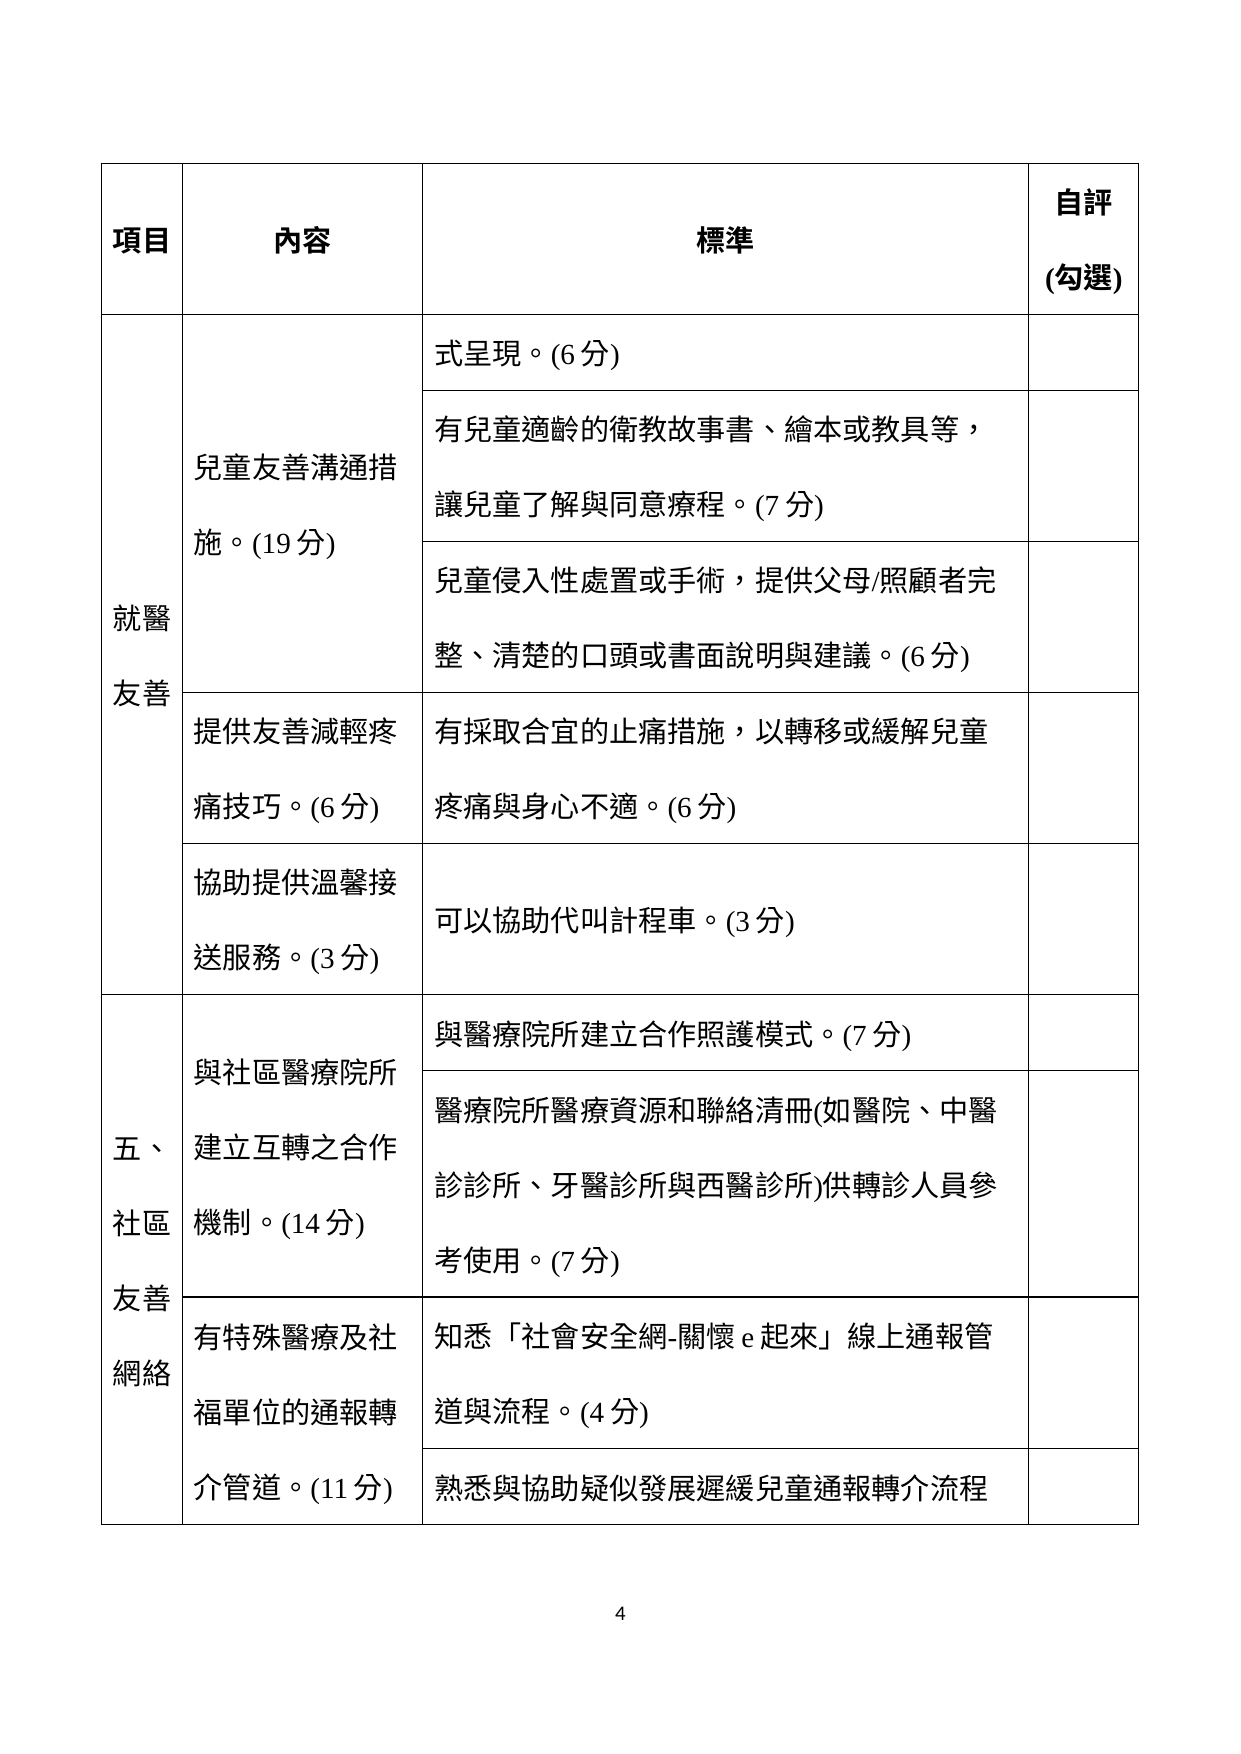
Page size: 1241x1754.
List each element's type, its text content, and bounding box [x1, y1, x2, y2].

table_cell 兒童友善溝通措施。(19分) [183, 315, 422, 692]
table_cell 五、社區友善網絡 [102, 995, 182, 1524]
table_header 標準 [423, 164, 1028, 313]
table_cell 醫療院所醫療資源和聯絡清冊(如醫院、中醫診診所、牙醫診所與西醫診所)供轉診人員參考使用。(7分) [423, 1071, 1028, 1296]
table_cell 有特殊醫療及社福單位的通報轉介管道。(11分) [183, 1298, 422, 1524]
table_cell 兒童侵入性處置或手術，提供父母/照顧者完整、清楚的口頭或書面說明與建議。(6分) [423, 542, 1028, 692]
table_header 自評 (勾選) [1029, 164, 1138, 313]
table_cell 提供友善減輕疼痛技巧。(6分) [183, 693, 422, 843]
table_cell 式呈現。(6分) [423, 315, 1028, 389]
table_cell 與醫療院所建立合作照護模式。(7分) [423, 995, 1028, 1070]
table_cell [1029, 1071, 1138, 1296]
table_cell 有兒童適齡的衛教故事書、繪本或教具等，讓兒童了解與同意療程。(7分) [423, 391, 1028, 541]
table_cell [1029, 315, 1138, 389]
table_cell [1029, 1449, 1138, 1524]
table_cell 有採取合宜的止痛措施，以轉移或緩解兒童疼痛與身心不適。(6分) [423, 693, 1028, 843]
table_cell 熟悉與協助疑似發展遲緩兒童通報轉介流程 [423, 1449, 1028, 1524]
table_cell [1029, 844, 1138, 994]
table_cell 與社區醫療院所建立互轉之合作機制。(14分) [183, 995, 422, 1296]
table_cell 知悉「社會安全網-關懷e起來」線上通報管道與流程。(4分) [423, 1298, 1028, 1447]
table_cell 可以協助代叫計程車。(3分) [423, 844, 1028, 994]
table_header 項目 [102, 164, 182, 313]
table_cell [1029, 391, 1138, 541]
table_cell 協助提供溫馨接送服務。(3分) [183, 844, 422, 994]
table_cell 就醫友善 [102, 315, 182, 994]
table_cell [1029, 995, 1138, 1070]
table_header 內容 [183, 164, 422, 313]
table_cell [1029, 693, 1138, 843]
table_cell [1029, 1298, 1138, 1447]
table_cell [1029, 542, 1138, 692]
